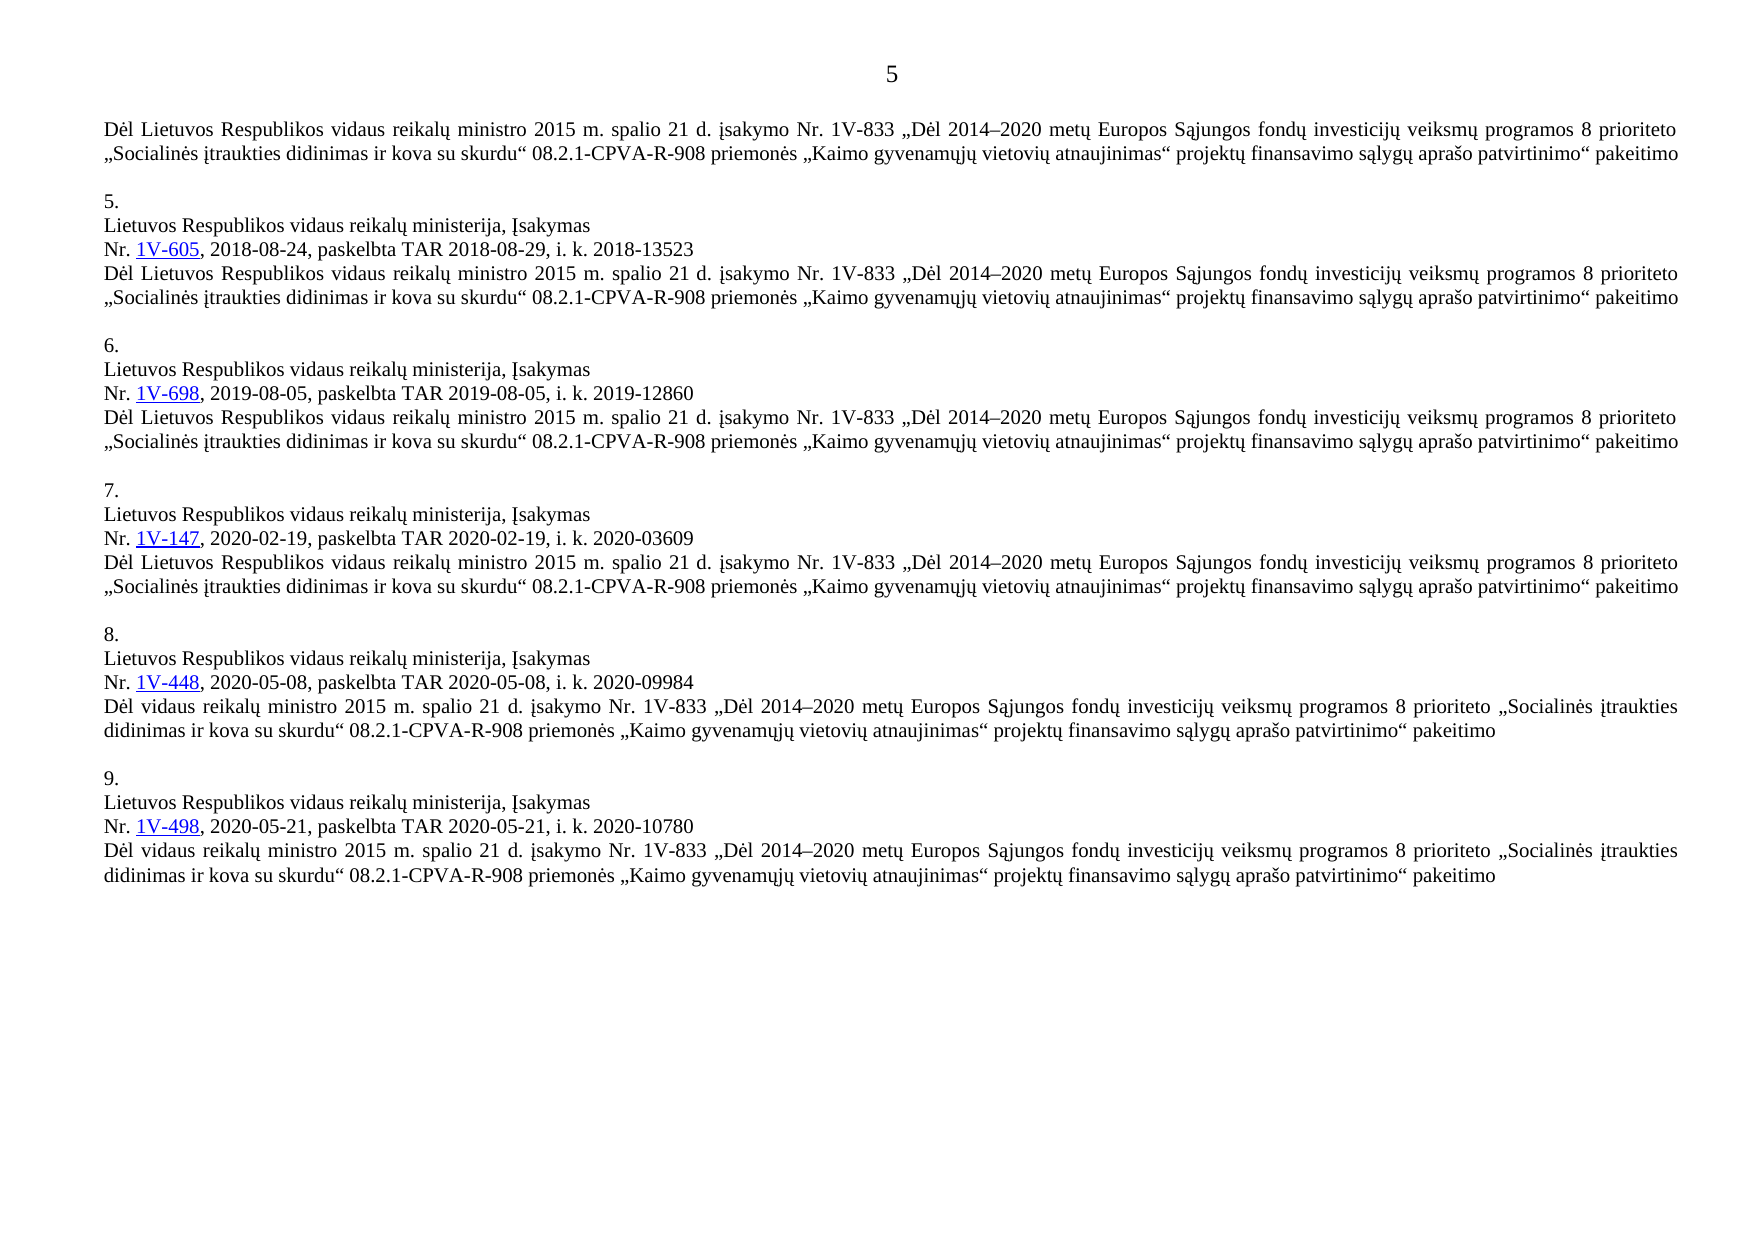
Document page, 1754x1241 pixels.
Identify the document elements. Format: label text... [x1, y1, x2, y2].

text Dėl Lietuvos Respublikos vidaus reikalų ministro 2015 m. spalio 21 d. įsakymo Nr. 1V-833 „Dėl 2014–2020 metų Europos Sąjungos fondų investicijų veiksmų programos 8 prioriteto „Socialinės įtraukties didinimas ir kova su skurdu“ 08.2.1-CPVA-R-908 priemonės „Kaimo gyvenamųjų vietovių atnaujinimas“ projektų finansavimo sąlygų aprašo patvirtinimo“ pakeitimo [103, 405, 1680, 453]
text Dėl Lietuvos Respublikos vidaus reikalų ministro 2015 m. spalio 21 d. įsakymo Nr. 1V-833 „Dėl 2014–2020 metų Europos Sąjungos fondų investicijų veiksmų programos 8 prioriteto „Socialinės įtraukties didinimas ir kova su skurdu“ 08.2.1-CPVA-R-908 priemonės „Kaimo gyvenamųjų vietovių atnaujinimas“ projektų finansavimo sąlygų aprašo patvirtinimo“ pakeitimo [103, 550, 1680, 598]
text Lietuvos Respublikos vidaus reikalų ministerija, Įsakymas [103, 502, 1680, 526]
text Dėl Lietuvos Respublikos vidaus reikalų ministro 2015 m. spalio 21 d. įsakymo Nr. 1V-833 „Dėl 2014–2020 metų Europos Sąjungos fondų investicijų veiksmų programos 8 prioriteto „Socialinės įtraukties didinimas ir kova su skurdu“ 08.2.1-CPVA-R-908 priemonės „Kaimo gyvenamųjų vietovių atnaujinimas“ projektų finansavimo sąlygų aprašo patvirtinimo“ pakeitimo [103, 117, 1680, 165]
text 5. [103, 189, 1680, 213]
text 9. [103, 766, 1680, 790]
text 7. [103, 477, 1680, 502]
text 8. [103, 622, 1680, 646]
text Dėl Lietuvos Respublikos vidaus reikalų ministro 2015 m. spalio 21 d. įsakymo Nr. 1V-833 „Dėl 2014–2020 metų Europos Sąjungos fondų investicijų veiksmų programos 8 prioriteto „Socialinės įtraukties didinimas ir kova su skurdu“ 08.2.1-CPVA-R-908 priemonės „Kaimo gyvenamųjų vietovių atnaujinimas“ projektų finansavimo sąlygų aprašo patvirtinimo“ pakeitimo [103, 261, 1680, 309]
text Lietuvos Respublikos vidaus reikalų ministerija, Įsakymas [103, 357, 1680, 381]
text Nr. 1V-448, 2020-05-08, paskelbta TAR 2020-05-08, i. k. 2020-09984 [103, 670, 1680, 694]
text 6. [103, 333, 1680, 357]
text Dėl vidaus reikalų ministro 2015 m. spalio 21 d. įsakymo Nr. 1V-833 „Dėl 2014–2020 metų Europos Sąjungos fondų investicijų veiksmų programos 8 prioriteto „Socialinės įtraukties didinimas ir kova su skurdu“ 08.2.1-CPVA-R-908 priemonės „Kaimo gyvenamųjų vietovių atnaujinimas“ projektų finansavimo sąlygų aprašo patvirtinimo“ pakeitimo [103, 838, 1680, 887]
text Lietuvos Respublikos vidaus reikalų ministerija, Įsakymas [103, 790, 1680, 814]
text Nr. 1V-605, 2018-08-24, paskelbta TAR 2018-08-29, i. k. 2018-13523 [103, 237, 1680, 261]
text Nr. 1V-147, 2020-02-19, paskelbta TAR 2020-02-19, i. k. 2020-03609 [103, 526, 1680, 550]
text Dėl vidaus reikalų ministro 2015 m. spalio 21 d. įsakymo Nr. 1V-833 „Dėl 2014–2020 metų Europos Sąjungos fondų investicijų veiksmų programos 8 prioriteto „Socialinės įtraukties didinimas ir kova su skurdu“ 08.2.1-CPVA-R-908 priemonės „Kaimo gyvenamųjų vietovių atnaujinimas“ projektų finansavimo sąlygų aprašo patvirtinimo“ pakeitimo [103, 694, 1680, 742]
text Nr. 1V-698, 2019-08-05, paskelbta TAR 2019-08-05, i. k. 2019-12860 [103, 381, 1680, 405]
text Lietuvos Respublikos vidaus reikalų ministerija, Įsakymas [103, 213, 1680, 237]
text Nr. 1V-498, 2020-05-21, paskelbta TAR 2020-05-21, i. k. 2020-10780 [103, 814, 1680, 838]
text Lietuvos Respublikos vidaus reikalų ministerija, Įsakymas [103, 646, 1680, 670]
